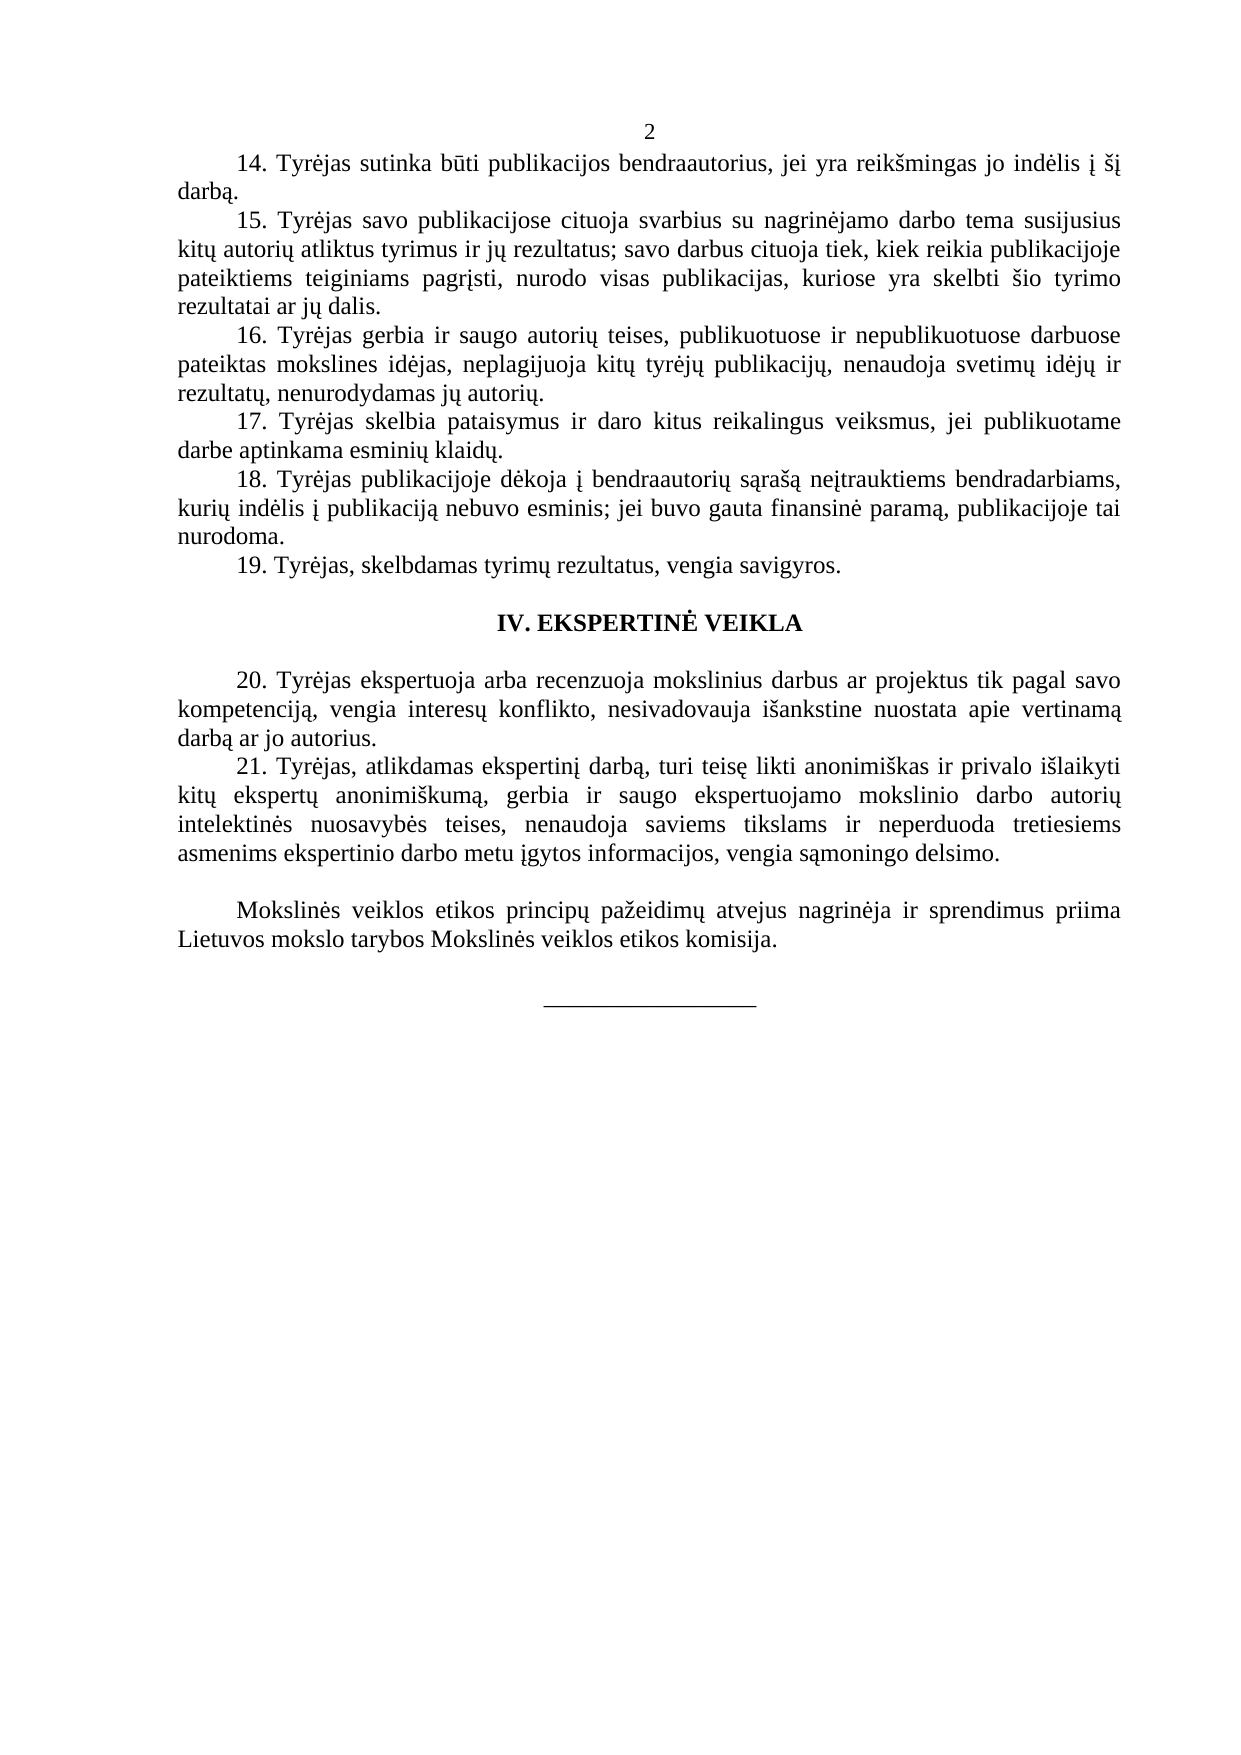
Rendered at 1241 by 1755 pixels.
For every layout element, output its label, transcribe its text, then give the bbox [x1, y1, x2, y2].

text 21. Tyrėjas, atlikdamas ekspertinį darbą, turi teisę likti anonimiškas ir privalo išlaikyti kitų ekspertų anonimiškumą, gerbia ir saugo ekspertuojamo mokslinio darbo autorių intelektinės nuosavybės teises, nenaudoja saviems tikslams ir neperduoda tretiesiems asmenims ekspertinio darbo metu įgytos informacijos, vengia sąmoningo delsimo. [177, 751, 1122, 866]
text 15. Tyrėjas savo publikacijose cituoja svarbius su nagrinėjamo darbo tema susijusius kitų autorių atliktus tyrimus ir jų rezultatus; savo darbus cituoja tiek, kiek reikia publikacijoje pateiktiems teiginiams pagrįsti, nurodo visas publikacijas, kuriose yra skelbti šio tyrimo rezultatai ar jų dalis. [177, 205, 1122, 320]
text 16. Tyrėjas gerbia ir saugo autorių teises, publikuotuose ir nepublikuotuose darbuose pateiktas mokslines idėjas, neplagijuoja kitų tyrėjų publikacijų, nenaudoja svetimų idėjų ir rezultatų, nenurodydamas jų autorių. [177, 320, 1122, 406]
text _________________ [177, 981, 1122, 1010]
text Mokslinės veiklos etikos principų pažeidimų atvejus nagrinėja ir sprendimus priima Lietuvos mokslo tarybos Mokslinės veiklos etikos komisija. [177, 895, 1122, 953]
text 17. Tyrėjas skelbia pataisymus ir daro kitus reikalingus veiksmus, jei publikuotame darbe aptinkama esminių klaidų. [177, 406, 1122, 464]
text IV. EKSPERTINĖ VEIKLA [177, 608, 1122, 636]
text 14. Tyrėjas sutinka būti publikacijos bendraautorius, jei yra reikšmingas jo indėlis į šį darbą. [177, 148, 1122, 205]
text 20. Tyrėjas ekspertuoja arba recenzuoja mokslinius darbus ar projektus tik pagal savo kompetenciją, vengia interesų konflikto, nesivadovauja išankstine nuostata apie vertinamą darbą ar jo autorius. [177, 665, 1122, 751]
text 18. Tyrėjas publikacijoje dėkoja į bendraautorių sąrašą neįtrauktiems bendradarbiams, kurių indėlis į publikaciją nebuvo esminis; jei buvo gauta finansinė paramą, publikacijoje tai nurodoma. [177, 464, 1122, 550]
text 19. Tyrėjas, skelbdamas tyrimų rezultatus, vengia savigyros. [177, 550, 1122, 579]
